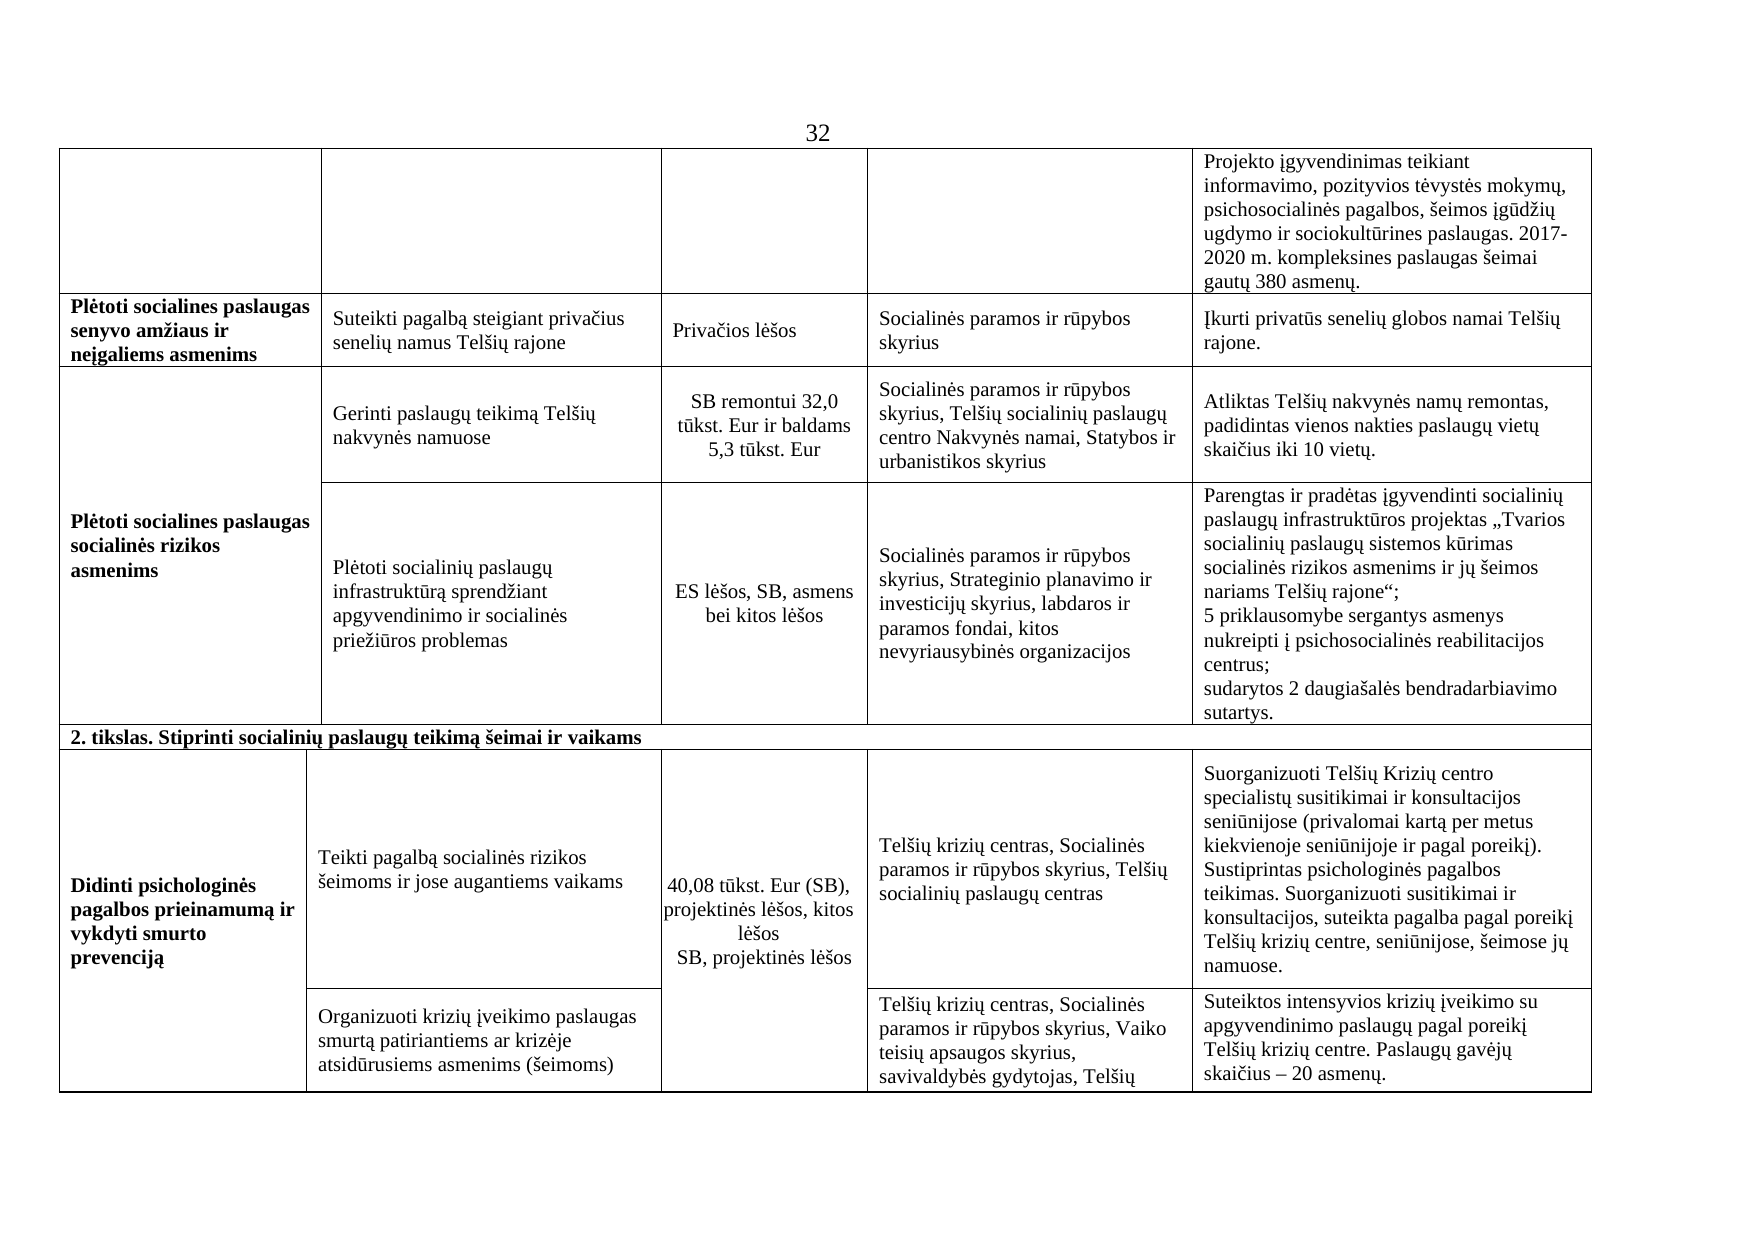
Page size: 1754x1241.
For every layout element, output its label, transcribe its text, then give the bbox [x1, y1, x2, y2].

table_cell Socialinės paramos ir rūpybos skyrius, Strateginio planavimo ir investicijų skyrius, labdaros ir paramos fondai, kitos nevyriausybinės organizacijos [868, 483, 1192, 724]
table_cell Projekto įgyvendinimas teikiant informavimo, pozityvios tėvystės mokymų, psichosocialinės pagalbos, šeimos įgūdžių ugdymo ir sociokultūrines paslaugas. 2017-2020 m. kompleksines paslaugas šeimai gautų 380 asmenų. [1193, 149, 1591, 293]
table_cell Įkurti privatūs senelių globos namai Telšių rajone. [1193, 294, 1591, 366]
table_cell Suorganizuoti Telšių Krizių centro specialistų susitikimai ir konsultacijos seniūnijose (privalomai kartą per metus kiekvienoje seniūnijoje ir pagal poreikį). Sustiprintas psichologinės pagalbos teikimas. Suorganizuoti susitikimai ir konsultacijos, suteikta pagalba pagal poreikį Telšių krizių centre, seniūnijose, šeimose jų namuose. [1193, 750, 1591, 988]
table_cell Telšių krizių centras, Socialinės paramos ir rūpybos skyrius, Vaiko teisių apsaugos skyrius, savivaldybės gydytojas, Telšių [868, 989, 1192, 1091]
table_cell Suteiktos intensyvios krizių įveikimo su apgyvendinimo paslaugų pagal poreikį Telšių krizių centre. Paslaugų gavėjų skaičius – 20 asmenų. [1193, 989, 1591, 1091]
table_cell ES lėšos, SB, asmens bei kitos lėšos [662, 483, 867, 724]
table_cell [322, 149, 661, 293]
table_cell Socialinės paramos ir rūpybos skyrius, Telšių socialinių paslaugų centro Nakvynės namai, Statybos ir urbanistikos skyrius [868, 367, 1192, 482]
table_cell Organizuoti krizių įveikimo paslaugas smurtą patiriantiems ar krizėje atsidūrusiems asmenims (šeimoms) [307, 989, 661, 1091]
table_cell Suteikti pagalbą steigiant privačius senelių namus Telšių rajone [322, 294, 661, 366]
table_cell SB remontui 32,0 tūkst. Eur ir baldams 5,3 tūkst. Eur [662, 367, 867, 482]
table_cell [868, 149, 1192, 293]
table_cell Atliktas Telšių nakvynės namų remontas, padidintas vienos nakties paslaugų vietų skaičius iki 10 vietų. [1193, 367, 1591, 482]
table_cell Parengtas ir pradėtas įgyvendinti socialinių paslaugų infrastruktūros projektas „Tvarios socialinių paslaugų sistemos kūrimas socialinės rizikos asmenims ir jų šeimos nariams Telšių rajone“; 5 priklausomybe sergantys asmenys nukreipti į psichosocialinės reabilitacijos centrus; sudarytos 2 daugiašalės bendradarbiavimo sutartys. [1193, 483, 1591, 724]
table_cell Gerinti paslaugų teikimą Telšių nakvynės namuose [322, 367, 661, 482]
table_cell Plėtoti socialinių paslaugų infrastruktūrą sprendžiant apgyvendinimo ir socialinės priežiūros problemas [322, 483, 661, 724]
table_cell [662, 149, 867, 293]
table_cell Telšių krizių centras, Socialinės paramos ir rūpybos skyrius, Telšių socialinių paslaugų centras [868, 750, 1192, 988]
table_cell Didinti psichologinės pagalbos prieinamumą ir vykdyti smurto prevenciją [60, 750, 306, 1091]
table_cell Teikti pagalbą socialinės rizikos šeimoms ir jose augantiems vaikams [307, 750, 661, 988]
table_cell Socialinės paramos ir rūpybos skyrius [868, 294, 1192, 366]
table_cell Plėtoti socialines paslaugas socialinės rizikos asmenims [60, 367, 321, 724]
table_cell [60, 149, 321, 293]
table_cell Privačios lėšos [662, 294, 867, 366]
table_cell 2. tikslas. Stiprinti socialinių paslaugų teikimą šeimai ir vaikams [60, 725, 1591, 749]
table_cell Plėtoti socialines paslaugas senyvo amžiaus ir neįgaliems asmenims [60, 294, 321, 366]
table_cell 40,08 tūkst. Eur (SB), projektinės lėšos, kitos lėšos SB, projektinės lėšos [662, 750, 867, 1091]
